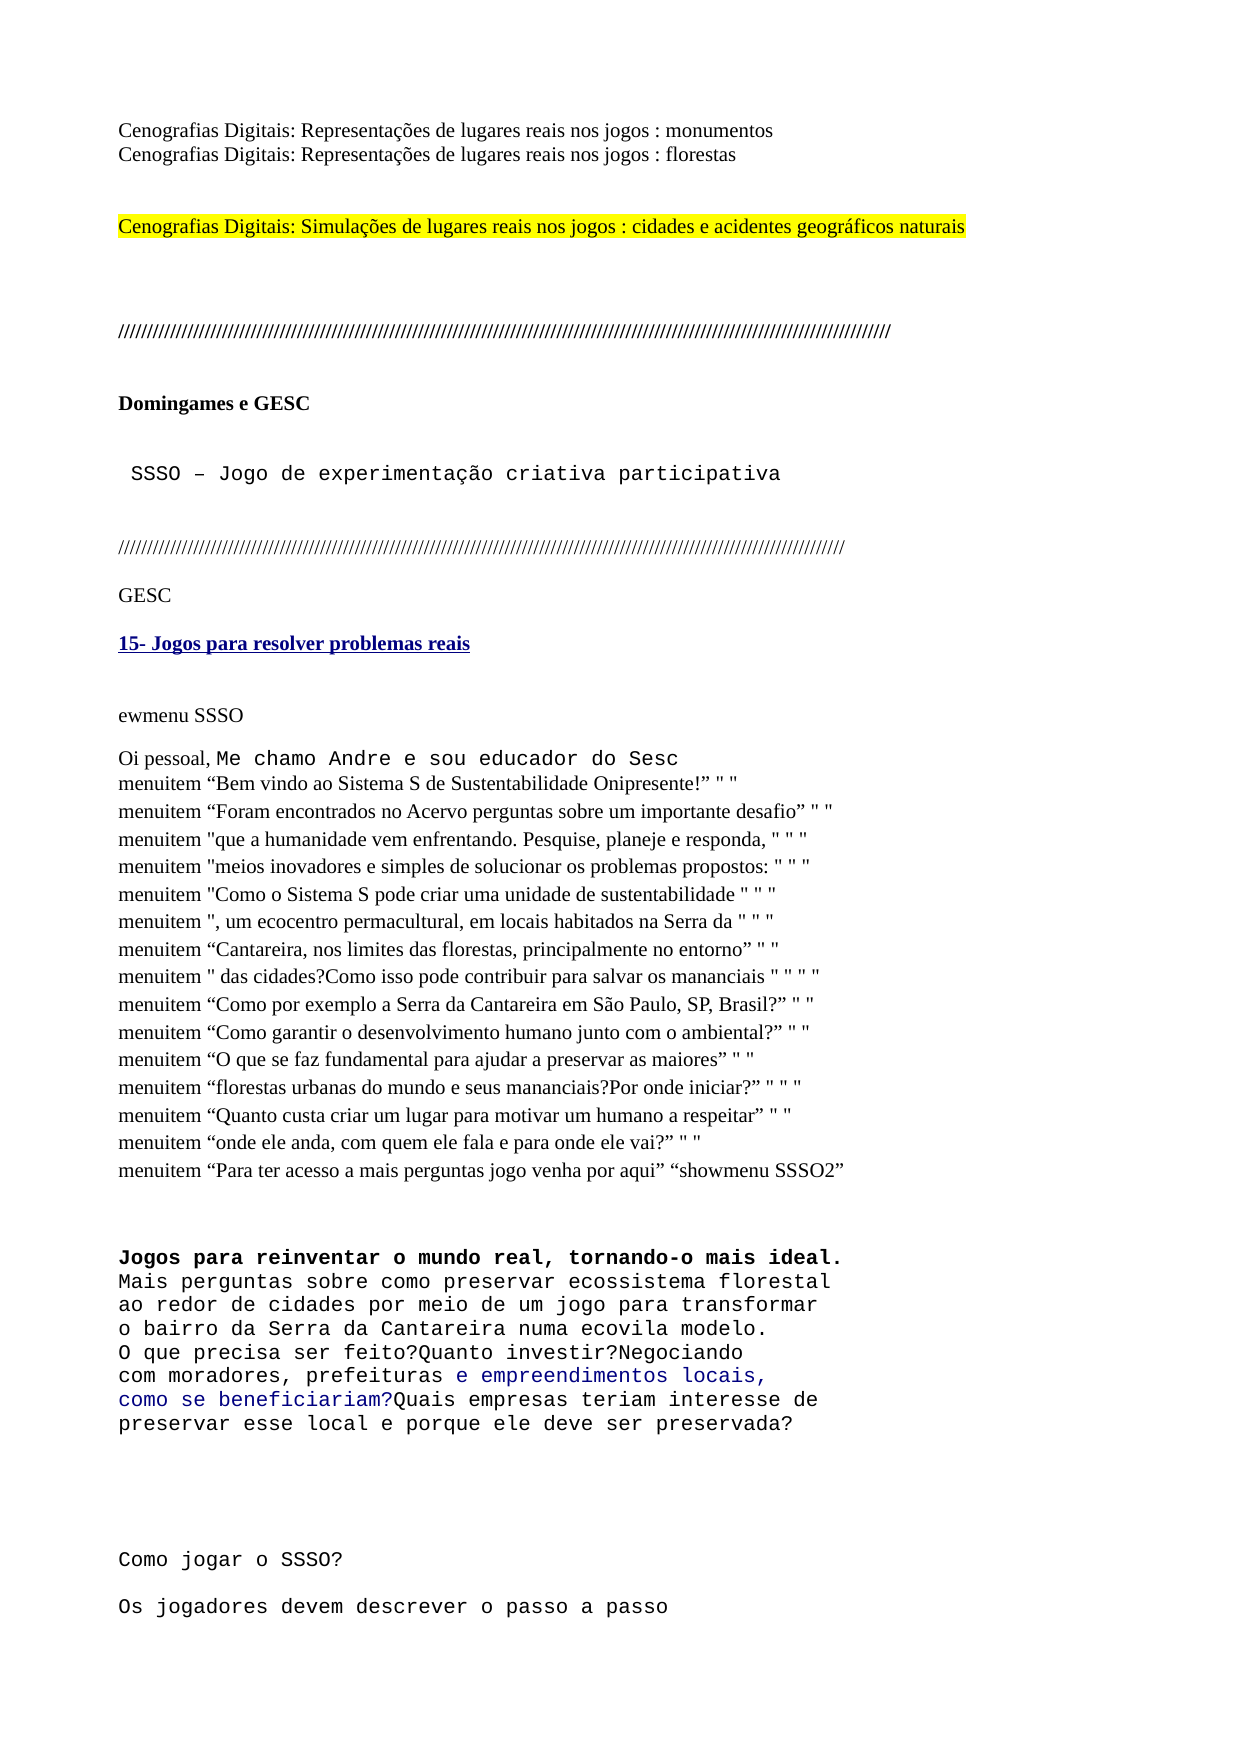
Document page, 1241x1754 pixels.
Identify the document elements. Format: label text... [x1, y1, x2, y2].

text GESC [118, 583, 1122, 607]
text Domingames e GESC [118, 391, 1122, 415]
text 15- Jogos para resolver problemas reais [118, 631, 1122, 655]
text Como jogar o SSSO? [118, 1549, 1122, 1573]
text ewmenu SSSO [118, 703, 1122, 727]
text SSSO – Jogo de experimentação criativa participativa [118, 463, 1122, 487]
text Cenografias Digitais: Simulações de lugares reais nos jogos : cidades e acidentes geográficos naturais [118, 214, 1122, 238]
text ////////////////////////////////////////////////////////////////////////////////////////////////////////////////////////////////////// [118, 295, 1122, 343]
text Cenografias Digitais: Representações de lugares reais nos jogos : monumentos [118, 118, 1122, 142]
text como se beneficiariam?Quais empresas teriam interesse de [118, 1389, 1122, 1413]
text Os jogadores devem descrever o passo a passo [118, 1596, 1122, 1620]
text com moradores, prefeituras e empreendimentos locais, [118, 1365, 1122, 1389]
text O que precisa ser feito?Quanto investir?Negociando [118, 1342, 1122, 1365]
text ao redor de cidades por meio de um jogo para transformar [118, 1294, 1122, 1318]
text menuitem “Bem vindo ao Sistema S de Sustentabilidade Onipresente!” " " menuitem “Foram encontrados no Acervo perguntas sobre um importante desafio” " " menuitem "que a humanidade vem enfrentando. Pesquise, planeje e responda, " " " menuitem "meios inovadores e simples de solucionar os problemas propostos: " " " menuitem "Como o Sistema S pode criar uma unidade de sustentabilidade " " " menuitem ", um ecocentro permacultural, em locais habitados na Serra da " " " menuitem “Cantareira, nos limites das florestas, principalmente no entorno” " " menuitem " das cidades?Como isso pode contribuir para salvar os mananciais " " " " menuitem “Como por exemplo a Serra da Cantareira em São Paulo, SP, Brasil?” " " menuitem “Como garantir o desenvolvimento humano junto com o ambiental?” " " menuitem “O que se faz fundamental para ajudar a preservar as maiores” " " menuitem “florestas urbanas do mundo e seus mananciais?Por onde iniciar?” " " " menuitem “Quanto custa criar um lugar para motivar um humano a respeitar” " " menuitem “onde ele anda, com quem ele fala e para onde ele vai?” " " menuitem “Para ter acesso a mais perguntas jogo venha por aqui” “showmenu SSSO2” [118, 771, 1122, 1182]
text o bairro da Serra da Cantareira numa ecovila modelo. [118, 1318, 1122, 1342]
text Jogos para reinventar o mundo real, tornando-o mais ideal. [118, 1247, 1122, 1271]
text Mais perguntas sobre como preservar ecossistema florestal [118, 1271, 1122, 1294]
text Oi pessoal, Me chamo Andre e sou educador do Sesc [118, 746, 1122, 771]
text Cenografias Digitais: Representações de lugares reais nos jogos : florestas [118, 142, 1122, 166]
text preservar esse local e porque ele deve ser preservada? [118, 1413, 1122, 1436]
text ////////////////////////////////////////////////////////////////////////////////////////////////////////////////////////////// [118, 535, 1122, 559]
